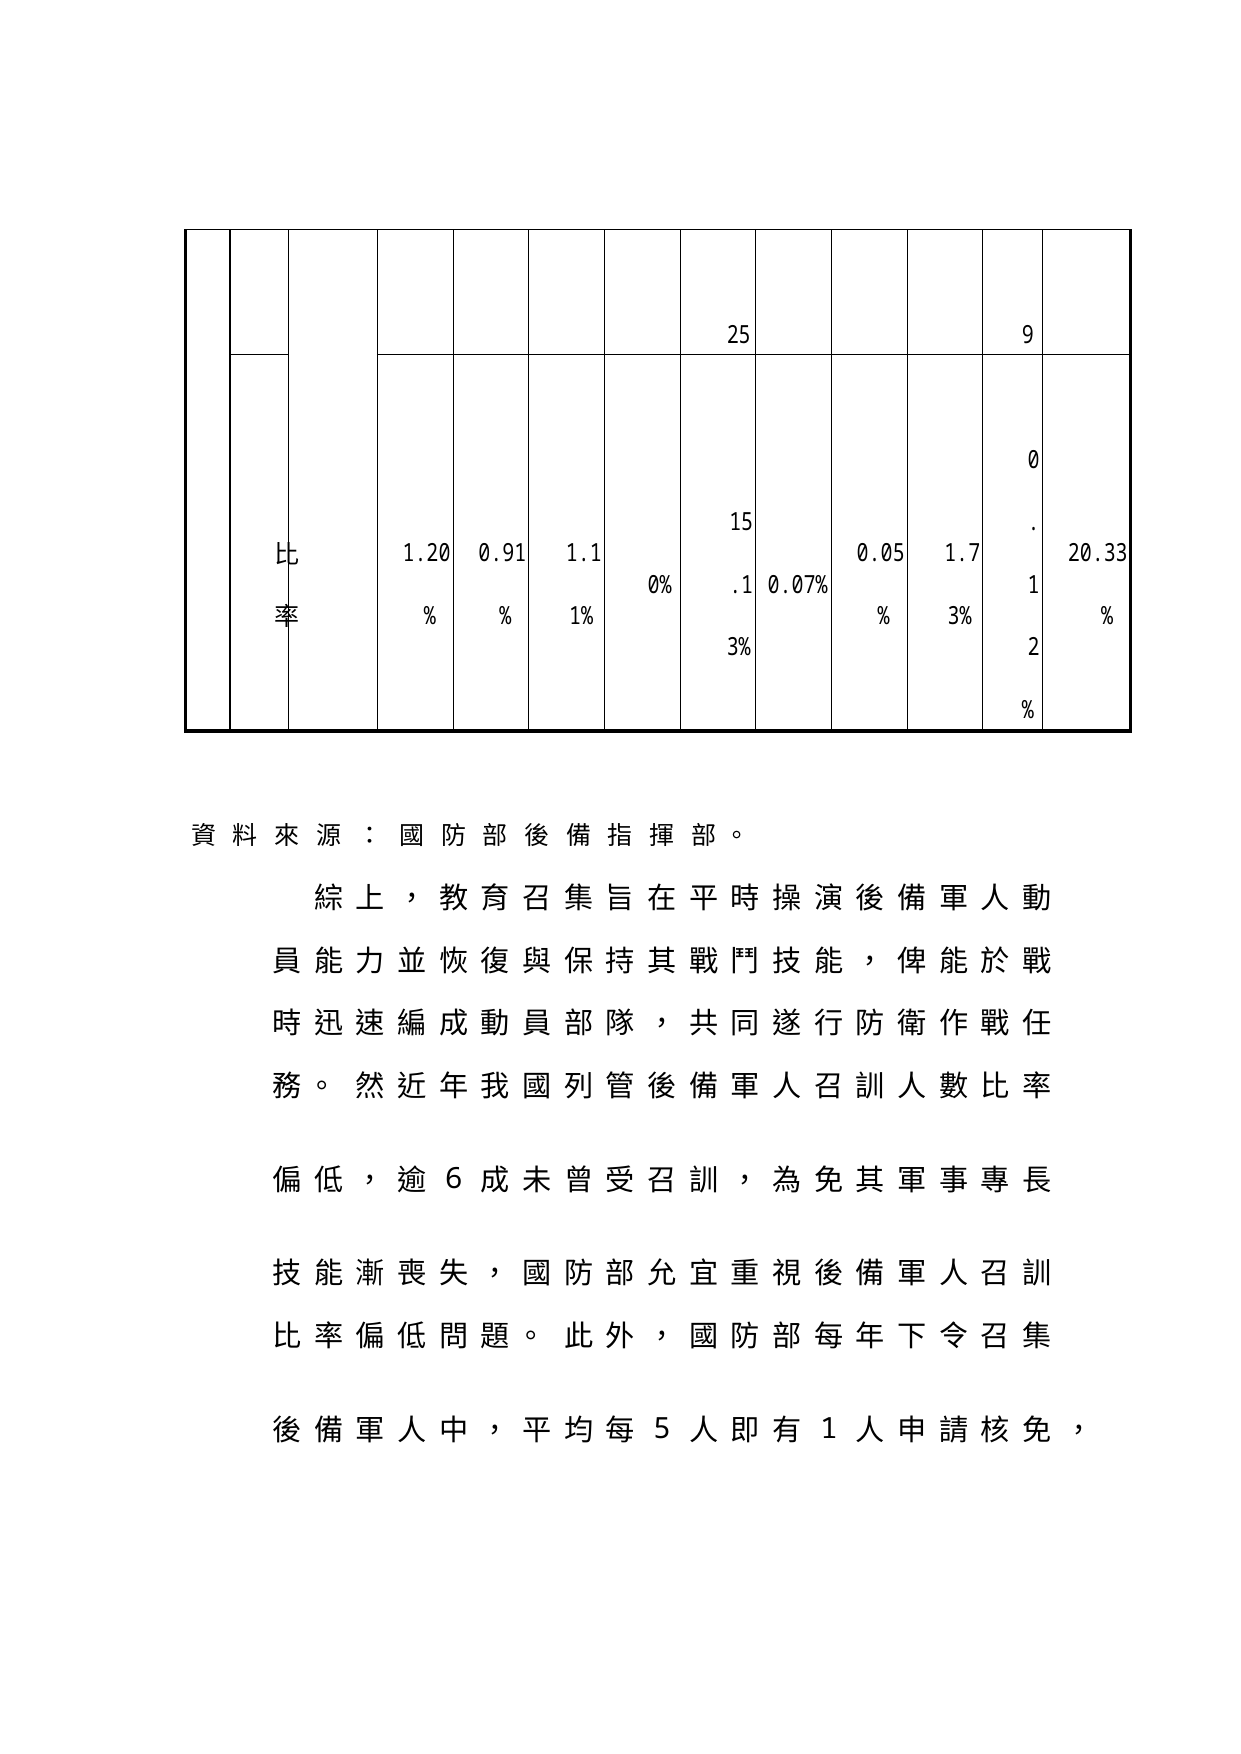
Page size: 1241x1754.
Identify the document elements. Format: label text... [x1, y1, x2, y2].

table_cell 0.07% [756, 355, 831, 729]
table_cell 20.33% [1043, 355, 1129, 729]
table_cell 1.11% [529, 355, 604, 729]
text 綜上，教育召集旨在平時操演後備軍人動員能力並恢復與保持其戰鬥技能，俾能於戰時迅速編成動員部隊，共同遂行防衛作戰任務。然近年我國列管後備軍人召訓人數比率偏低，逾6成未曾受召訓，為免其軍事專長技能漸喪失，國防部允宜重視後備軍人召訓比率偏低問題。此外，國防部每年下令召集後備軍人中，平均每5人即有1人申請核免，約2成之核免比率似屬偏高，國防部亦宜通盤檢討各項免召基準條件及應檢具證明文件之妥適性，俾利阻斷不當規避教育召集之管道。 [242, 854, 1058, 1479]
table_cell 0% [605, 355, 680, 729]
table_cell [454, 230, 528, 354]
table_cell [1043, 230, 1129, 354]
table_cell 0.91% [454, 355, 528, 729]
table_cell [529, 230, 604, 354]
table_cell [378, 230, 453, 354]
table_cell [832, 230, 907, 354]
text 資料來源：國防部後備指揮部。 [183, 792, 1058, 854]
table_cell [908, 230, 982, 354]
table_cell 比率 [231, 355, 288, 729]
table_cell 9 [983, 230, 1042, 354]
table_cell 0.12% [983, 355, 1042, 729]
table_cell 人數 [231, 230, 288, 354]
table_cell [756, 230, 831, 354]
table_cell 0.05% [832, 355, 907, 729]
table_cell 1.20% [378, 355, 453, 729]
table_cell [605, 230, 680, 354]
table_cell 654,352 [289, 230, 377, 729]
table_cell 1.73% [908, 355, 982, 729]
table_cell 合計 [187, 230, 229, 729]
table_cell 15.13% [681, 355, 755, 729]
table_cell 25 [681, 230, 755, 354]
